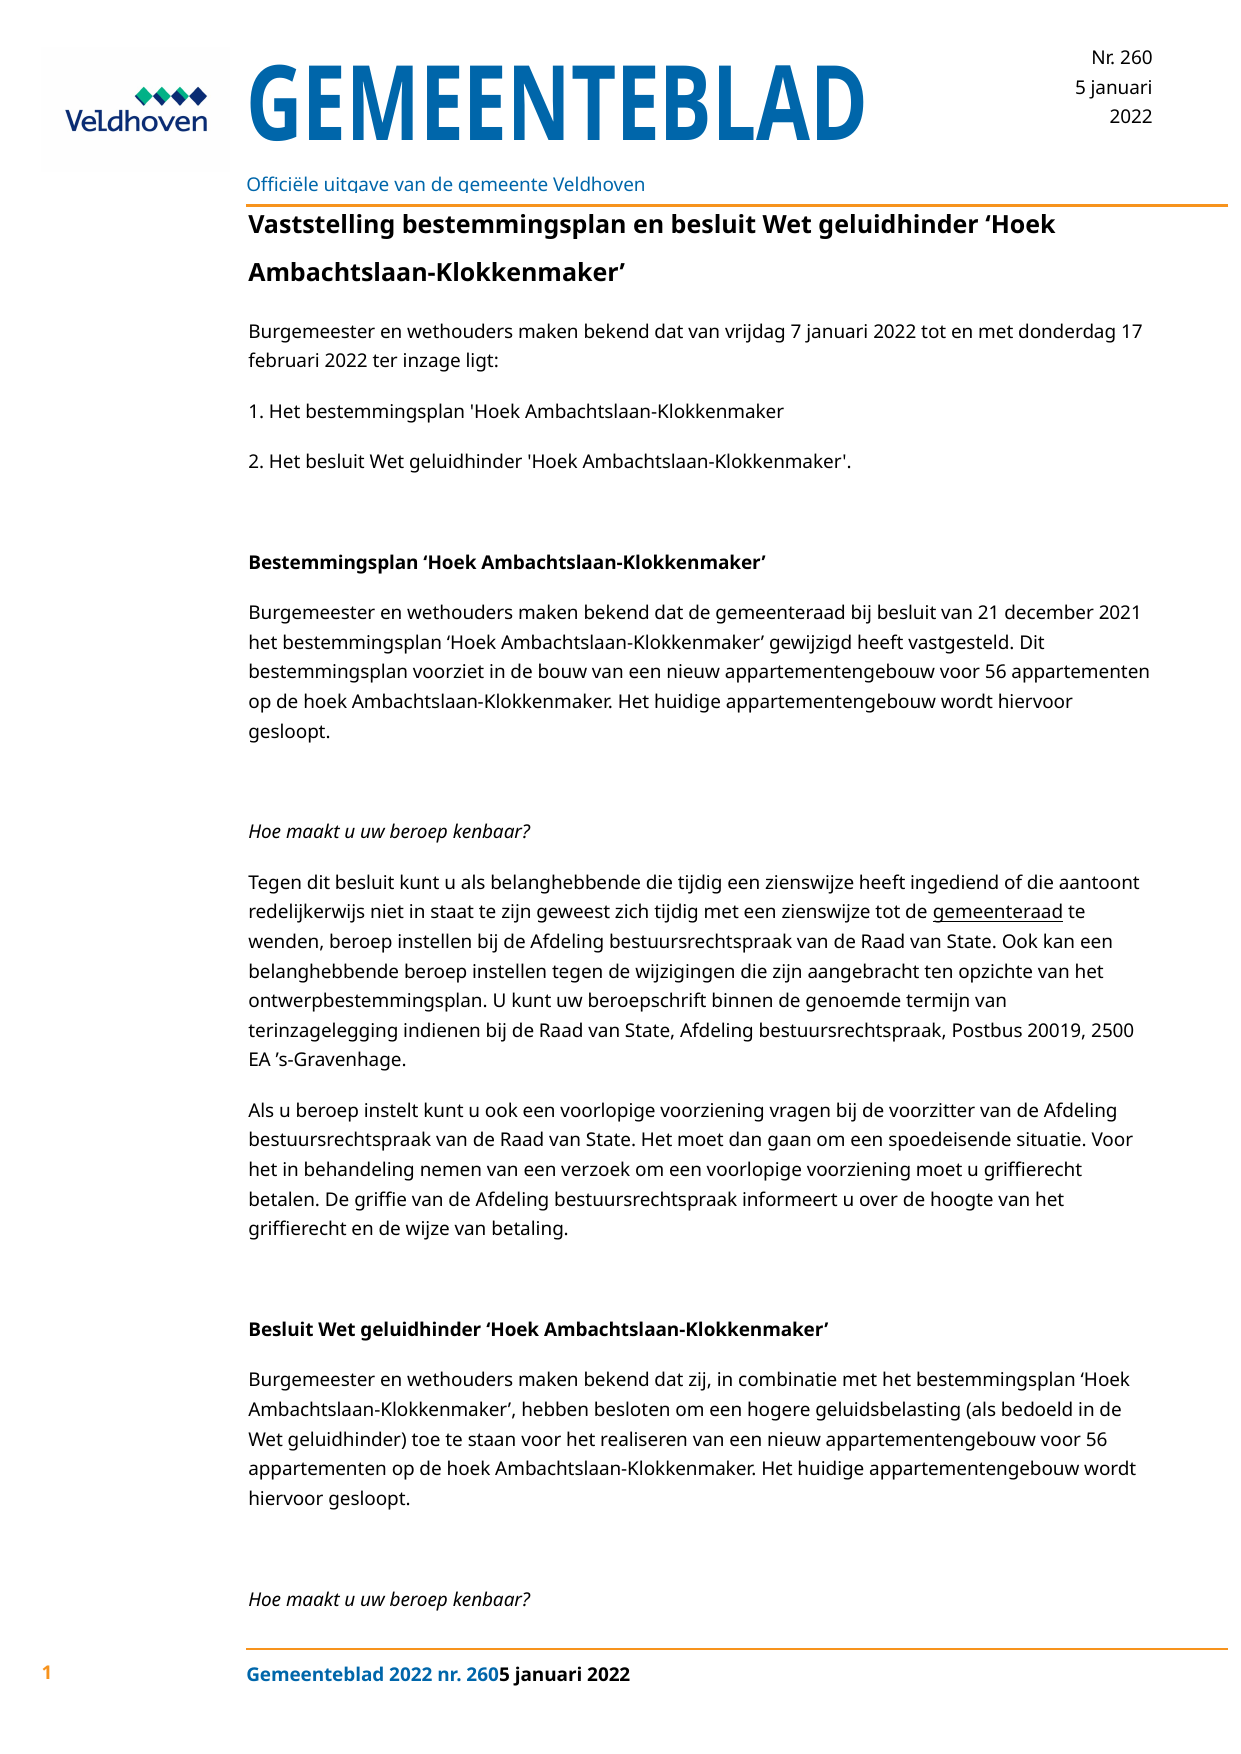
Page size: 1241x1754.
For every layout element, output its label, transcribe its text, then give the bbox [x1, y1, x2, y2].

text Vaststelling bestemmingsplan en besluit Wet geluidhinder ‘Hoek Ambachtslaan-Klokkenmaker’ [248, 207, 1152, 288]
text Als u beroep instelt kunt u ook een voorlopige voorziening vragen bij de voorzitter van de Afdeling bestuursrechtspraak van de Raad van State. Het moet dan gaan om een spoedeisende situatie. Voor het in behandeling nemen van een verzoek om een voorlopige voorziening moet u griffierecht betalen. De griffie van de Afdeling bestuursrechtspraak informeert u over de hoogte van het griffierecht en de wijze van betaling. [248, 1097, 1152, 1241]
text Hoe maakt u uw beroep kenbaar? [248, 1586, 1152, 1612]
text Hoe maakt u uw beroep kenbaar? [248, 819, 1152, 844]
text Burgemeester en wethouders maken bekend dat de gemeenteraad bij besluit van 21 december 2021 het bestemmingsplan ‘Hoek Ambachtslaan-Klokkenmaker’ gewijzigd heeft vastgesteld. Dit bestemmingsplan voorziet in de bouw van een nieuw appartementengebouw voor 56 appartementen op de hoek Ambachtslaan-Klokkenmaker. Het huidige appartementengebouw wordt hiervoor gesloopt. [248, 599, 1152, 744]
text Bestemmingsplan ‘Hoek Ambachtslaan-Klokkenmaker’ [248, 549, 1152, 575]
text Besluit Wet geluidhinder ‘Hoek Ambachtslaan-Klokkenmaker’ [248, 1316, 1152, 1342]
text Tegen dit besluit kunt u als belanghebbende die tijdig een zienswijze heeft ingediend of die aantoont redelijkerwijs niet in staat te zijn geweest zich tijdig met een zienswijze tot de gemeenteraad te wenden, beroep instellen bij de Afdeling bestuursrechtspraak van de Raad van State. Ook kan een belanghebbende beroep instellen tegen de wijzigingen die zijn aangebracht ten opzichte van het ontwerpbestemmingsplan. U kunt uw beroepschrift binnen de genoemde termijn van terinzagelegging indienen bij de Raad van State, Afdeling bestuursrechtspraak, Postbus 20019, 2500 EA ’s-Gravenhage. [248, 869, 1152, 1072]
picture [41, 47, 231, 172]
text Burgemeester en wethouders maken bekend dat van vrijdag 7 januari 2022 tot en met donderdag 17 februari 2022 ter inzage ligt: [248, 318, 1152, 373]
text 1. Het bestemmingsplan 'Hoek Ambachtslaan-Klokkenmaker [248, 398, 1152, 424]
text Burgemeester en wethouders maken bekend dat zij, in combinatie met het bestemmingsplan ‘Hoek Ambachtslaan-Klokkenmaker’, hebben besloten om een hogere geluidsbelasting (als bedoeld in de Wet geluidhinder) toe te staan voor het realiseren van een nieuw appartementengebouw voor 56 appartementen op de hoek Ambachtslaan-Klokkenmaker. Het huidige appartementengebouw wordt hiervoor gesloopt. [248, 1367, 1152, 1511]
text 2. Het besluit Wet geluidhinder 'Hoek Ambachtslaan-Klokkenmaker'. [248, 448, 1152, 474]
